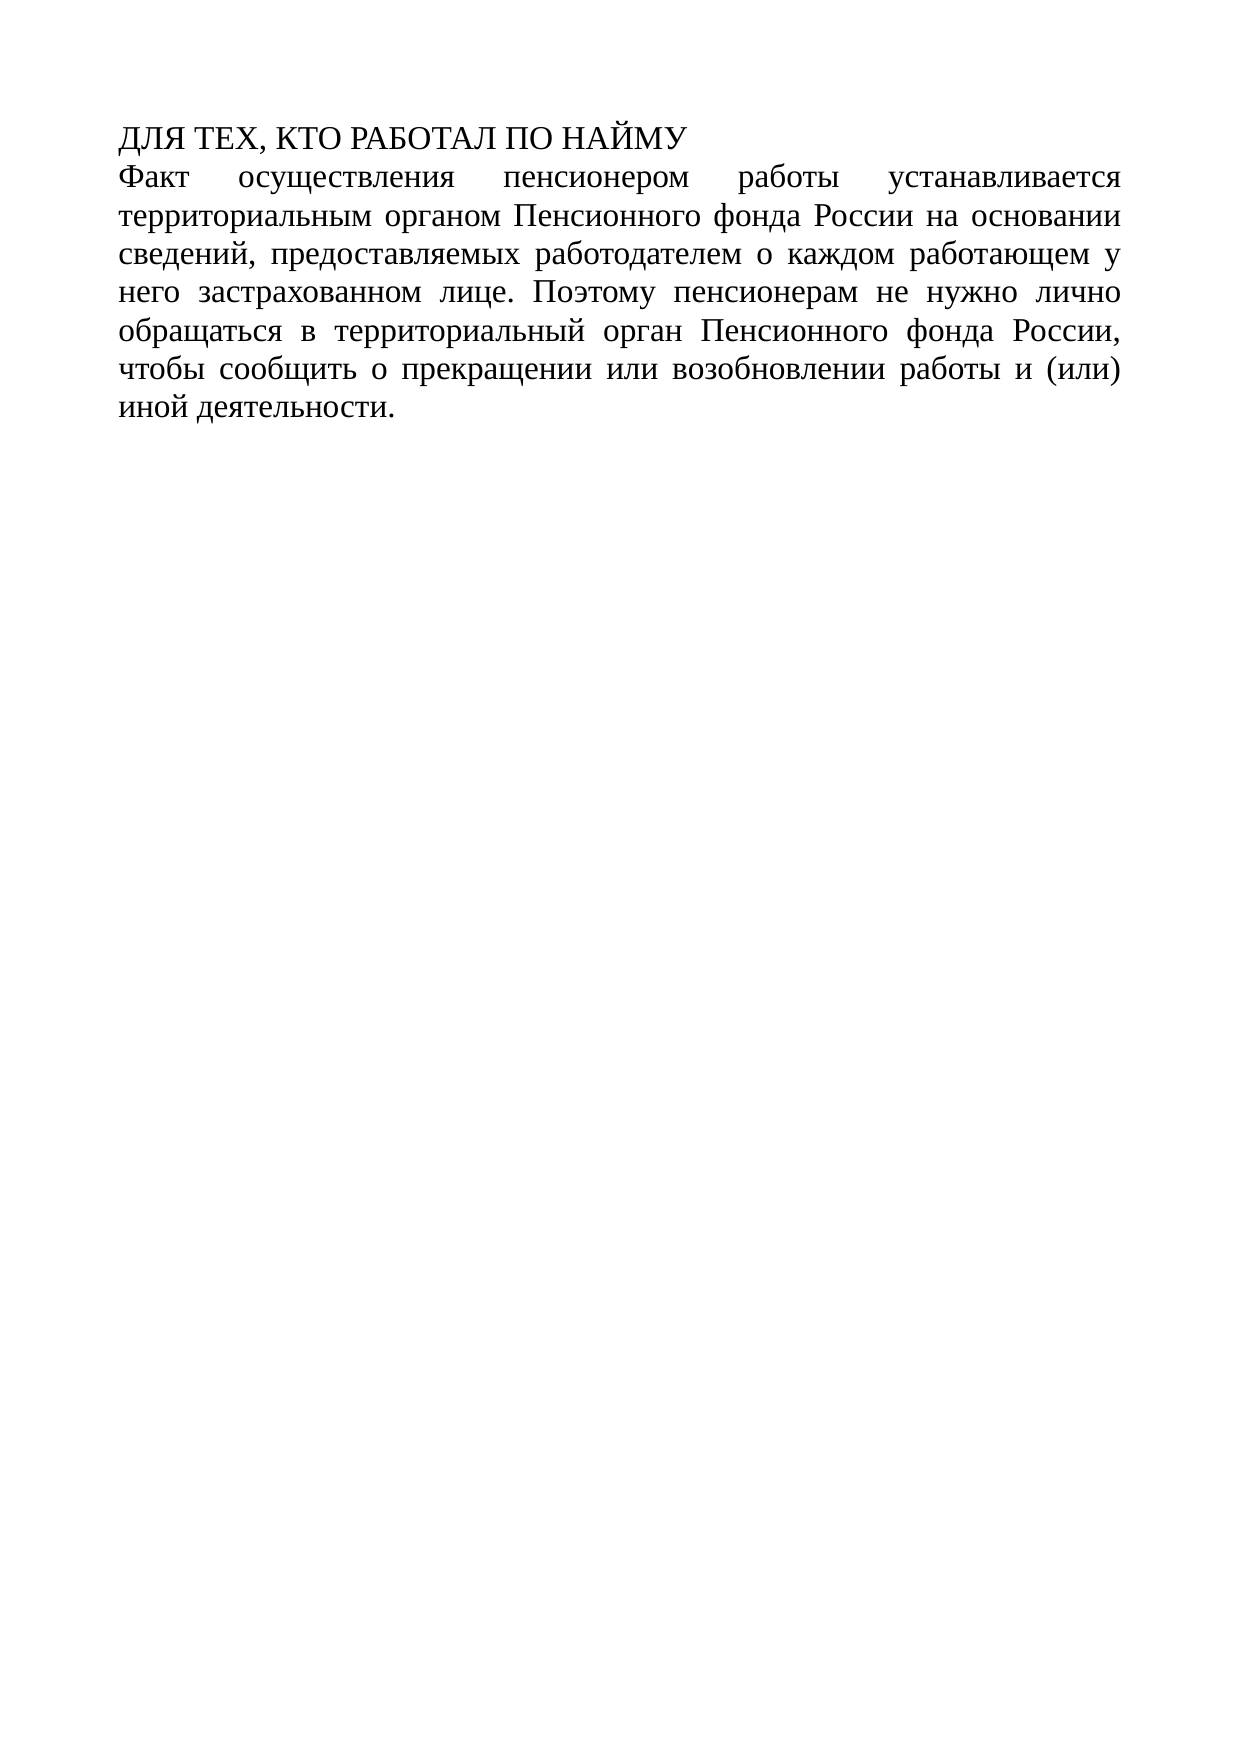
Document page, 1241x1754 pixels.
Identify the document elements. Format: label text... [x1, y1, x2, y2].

text ДЛЯ ТЕХ, КТО РАБОТАЛ ПО НАЙМУ [118, 118, 1122, 156]
text Факт осуществления пенсионером работы устанавливается территориальным органом Пенсионного фонда России на основании сведений, предоставляемых работодателем о каждом работающем у него застрахованном лице. Поэтому пенсионерам не нужно лично обращаться в территориальный орган Пенсионного фонда России, чтобы сообщить о прекращении или возобновлении работы и (или) иной деятельности. [118, 156, 1122, 425]
